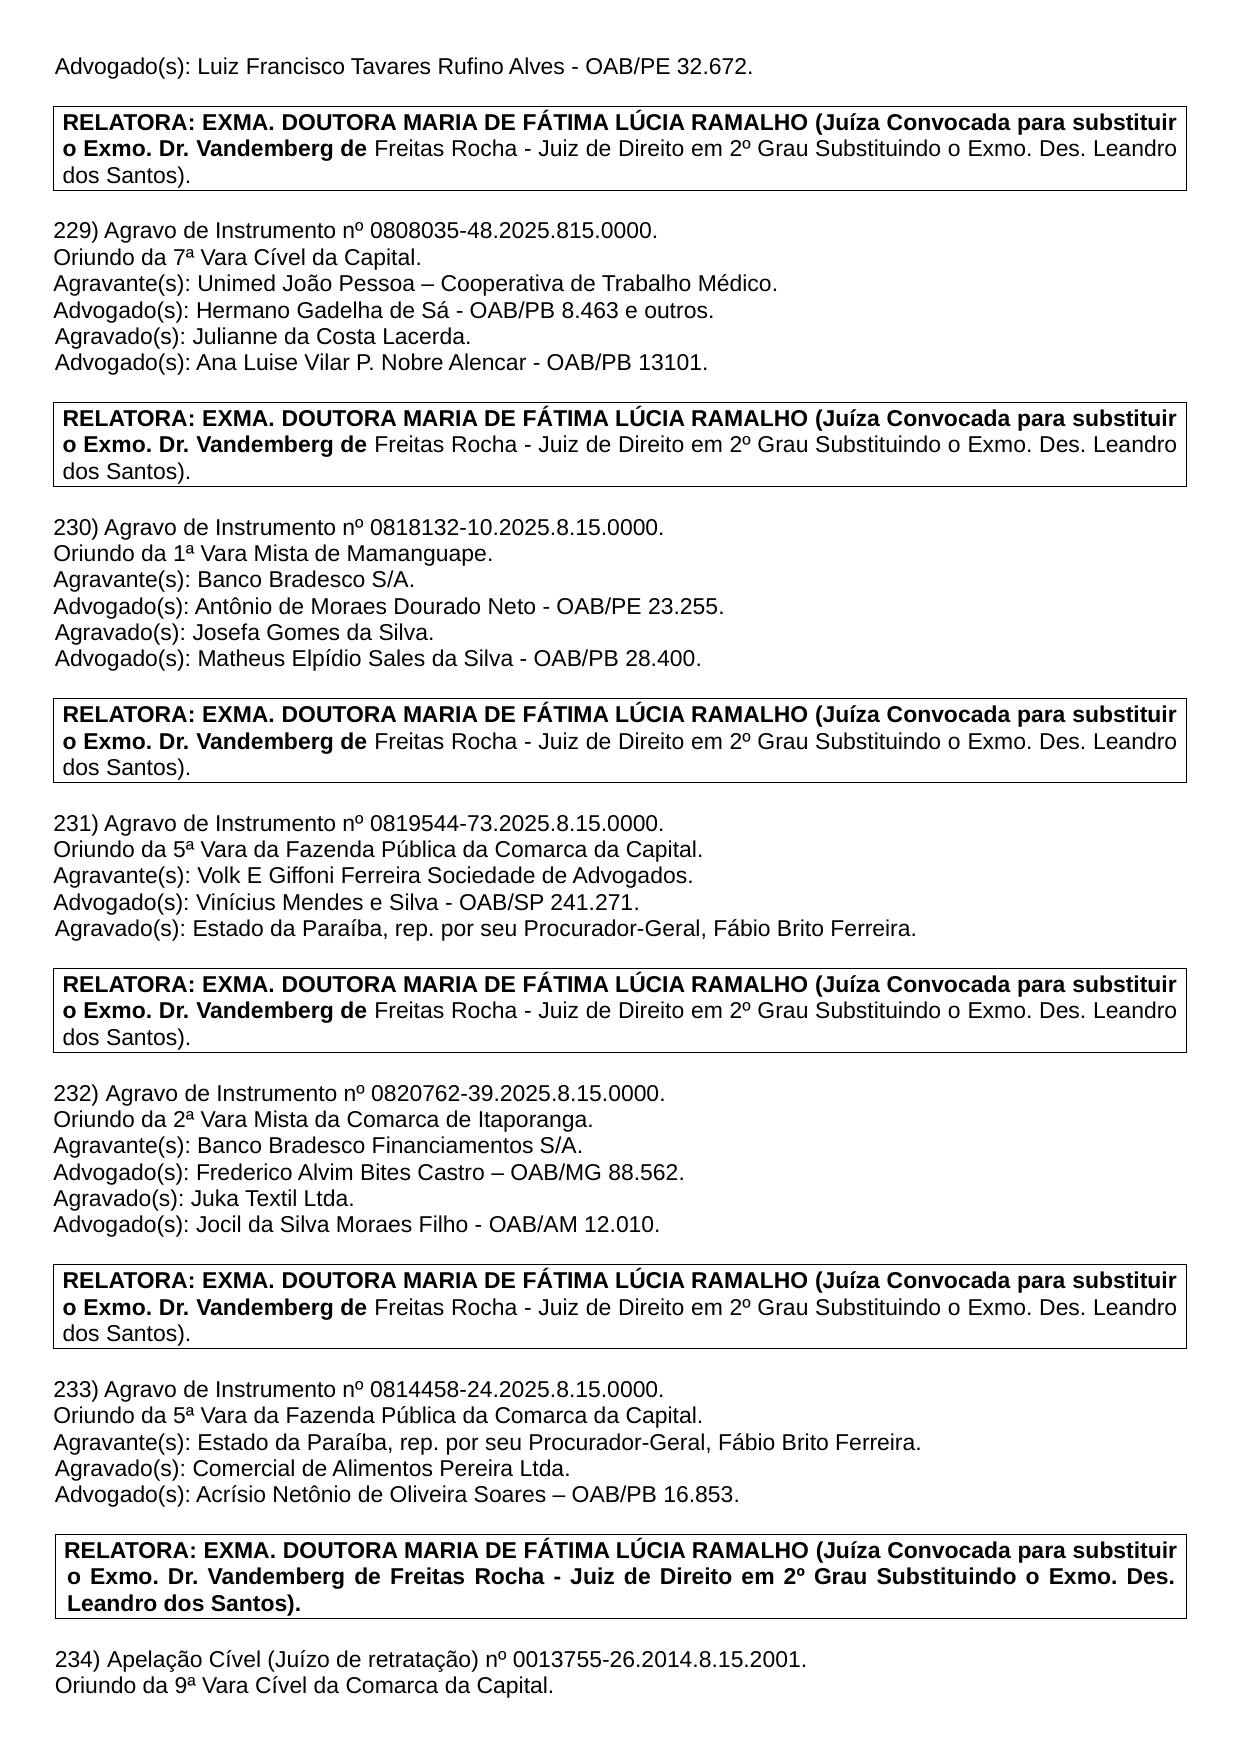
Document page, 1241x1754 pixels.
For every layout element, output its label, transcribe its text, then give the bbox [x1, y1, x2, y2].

text 230) Agravo de Instrumento nº 0818132-10.2025.8.15.0000. [53, 514, 1187, 540]
text Oriundo da 7ª Vara Cível da Capital. [53, 244, 1187, 270]
text Oriundo da 2ª Vara Mista da Comarca de Itaporanga. [53, 1106, 1187, 1132]
text 232) Agravo de Instrumento nº 0820762-39.2025.8.15.0000. [53, 1079, 1187, 1106]
text Agravante(s): Banco Bradesco S/A. [53, 566, 1187, 593]
text 234) Apelação Cível (Juízo de retratação) nº 0013755-26.2014.8.15.2001. [54, 1646, 1187, 1672]
text Agravante(s): Estado da Paraíba, rep. por seu Procurador-Geral, Fábio Brito Ferreira. [53, 1428, 1187, 1455]
text Oriundo da 5ª Vara da Fazenda Pública da Comarca da Capital. [53, 836, 1187, 862]
text RELATORA: EXMA. DOUTORA MARIA DE FÁTIMA LÚCIA RAMALHO (Juíza Convocada para substituir o Exmo. Dr. Vandemberg de Freitas Rocha - Juiz de Direito em 2º Grau Substituindo o Exmo. Des. Leandro dos Santos). [54, 1265, 1186, 1348]
text 233) Agravo de Instrumento nº 0814458-24.2025.8.15.0000. [53, 1376, 1187, 1402]
text RELATORA: EXMA. DOUTORA MARIA DE FÁTIMA LÚCIA RAMALHO (Juíza Convocada para substituir o Exmo. Dr. Vandemberg de Freitas Rocha - Juiz de Direito em 2º Grau Substituindo o Exmo. Des. Leandro dos Santos). [56, 1535, 1186, 1618]
text Advogado(s): Acrísio Netônio de Oliveira Soares – OAB/PB 16.853. [54, 1481, 1187, 1507]
text Advogado(s): Hermano Gadelha de Sá - OAB/PB 8.463 e outros. [53, 297, 1187, 323]
text Agravado(s): Juka Textil Ltda. [53, 1185, 1187, 1211]
text RELATORA: EXMA. DOUTORA MARIA DE FÁTIMA LÚCIA RAMALHO (Juíza Convocada para substituir o Exmo. Dr. Vandemberg de Freitas Rocha - Juiz de Direito em 2º Grau Substituindo o Exmo. Des. Leandro dos Santos). [54, 403, 1186, 486]
text Advogado(s): Antônio de Moraes Dourado Neto - OAB/PE 23.255. [53, 593, 1187, 619]
text Agravante(s): Unimed João Pessoa – Cooperativa de Trabalho Médico. [53, 270, 1187, 297]
text RELATORA: EXMA. DOUTORA MARIA DE FÁTIMA LÚCIA RAMALHO (Juíza Convocada para substituir o Exmo. Dr. Vandemberg de Freitas Rocha - Juiz de Direito em 2º Grau Substituindo o Exmo. Des. Leandro dos Santos). [54, 107, 1186, 190]
text RELATORA: EXMA. DOUTORA MARIA DE FÁTIMA LÚCIA RAMALHO (Juíza Convocada para substituir o Exmo. Dr. Vandemberg de Freitas Rocha - Juiz de Direito em 2º Grau Substituindo o Exmo. Des. Leandro dos Santos). [54, 969, 1186, 1052]
text Agravado(s): Josefa Gomes da Silva. [54, 619, 1187, 645]
text Advogado(s): Jocil da Silva Moraes Filho - OAB/AM 12.010. [53, 1211, 1187, 1238]
text Agravado(s): Comercial de Alimentos Pereira Ltda. [54, 1455, 1187, 1481]
text Advogado(s): Luiz Francisco Tavares Rufino Alves - OAB/PE 32.672. [54, 53, 1187, 79]
text Agravante(s): Volk E Giffoni Ferreira Sociedade de Advogados. [53, 862, 1187, 889]
text Advogado(s): Vinícius Mendes e Silva - OAB/SP 241.271. [53, 889, 1187, 915]
text Oriundo da 1ª Vara Mista de Mamanguape. [53, 540, 1187, 566]
text Advogado(s): Frederico Alvim Bites Castro – OAB/MG 88.562. [53, 1159, 1187, 1185]
text Agravado(s): Julianne da Costa Lacerda. [54, 323, 1187, 349]
text Advogado(s): Ana Luise Vilar P. Nobre Alencar - OAB/PB 13101. [54, 349, 1187, 376]
text RELATORA: EXMA. DOUTORA MARIA DE FÁTIMA LÚCIA RAMALHO (Juíza Convocada para substituir o Exmo. Dr. Vandemberg de Freitas Rocha - Juiz de Direito em 2º Grau Substituindo o Exmo. Des. Leandro dos Santos). [54, 699, 1186, 782]
text Oriundo da 9ª Vara Cível da Comarca da Capital. [54, 1672, 1187, 1698]
text Agravante(s): Banco Bradesco Financiamentos S/A. [53, 1132, 1187, 1159]
text Oriundo da 5ª Vara da Fazenda Pública da Comarca da Capital. [53, 1402, 1187, 1428]
text Agravado(s): Estado da Paraíba, rep. por seu Procurador-Geral, Fábio Brito Ferreira. [54, 915, 1187, 942]
text 231) Agravo de Instrumento nº 0819544-73.2025.8.15.0000. [53, 810, 1187, 836]
text 229) Agravo de Instrumento nº 0808035-48.2025.815.0000. [53, 217, 1187, 244]
text Advogado(s): Matheus Elpídio Sales da Silva - OAB/PB 28.400. [54, 645, 1187, 672]
